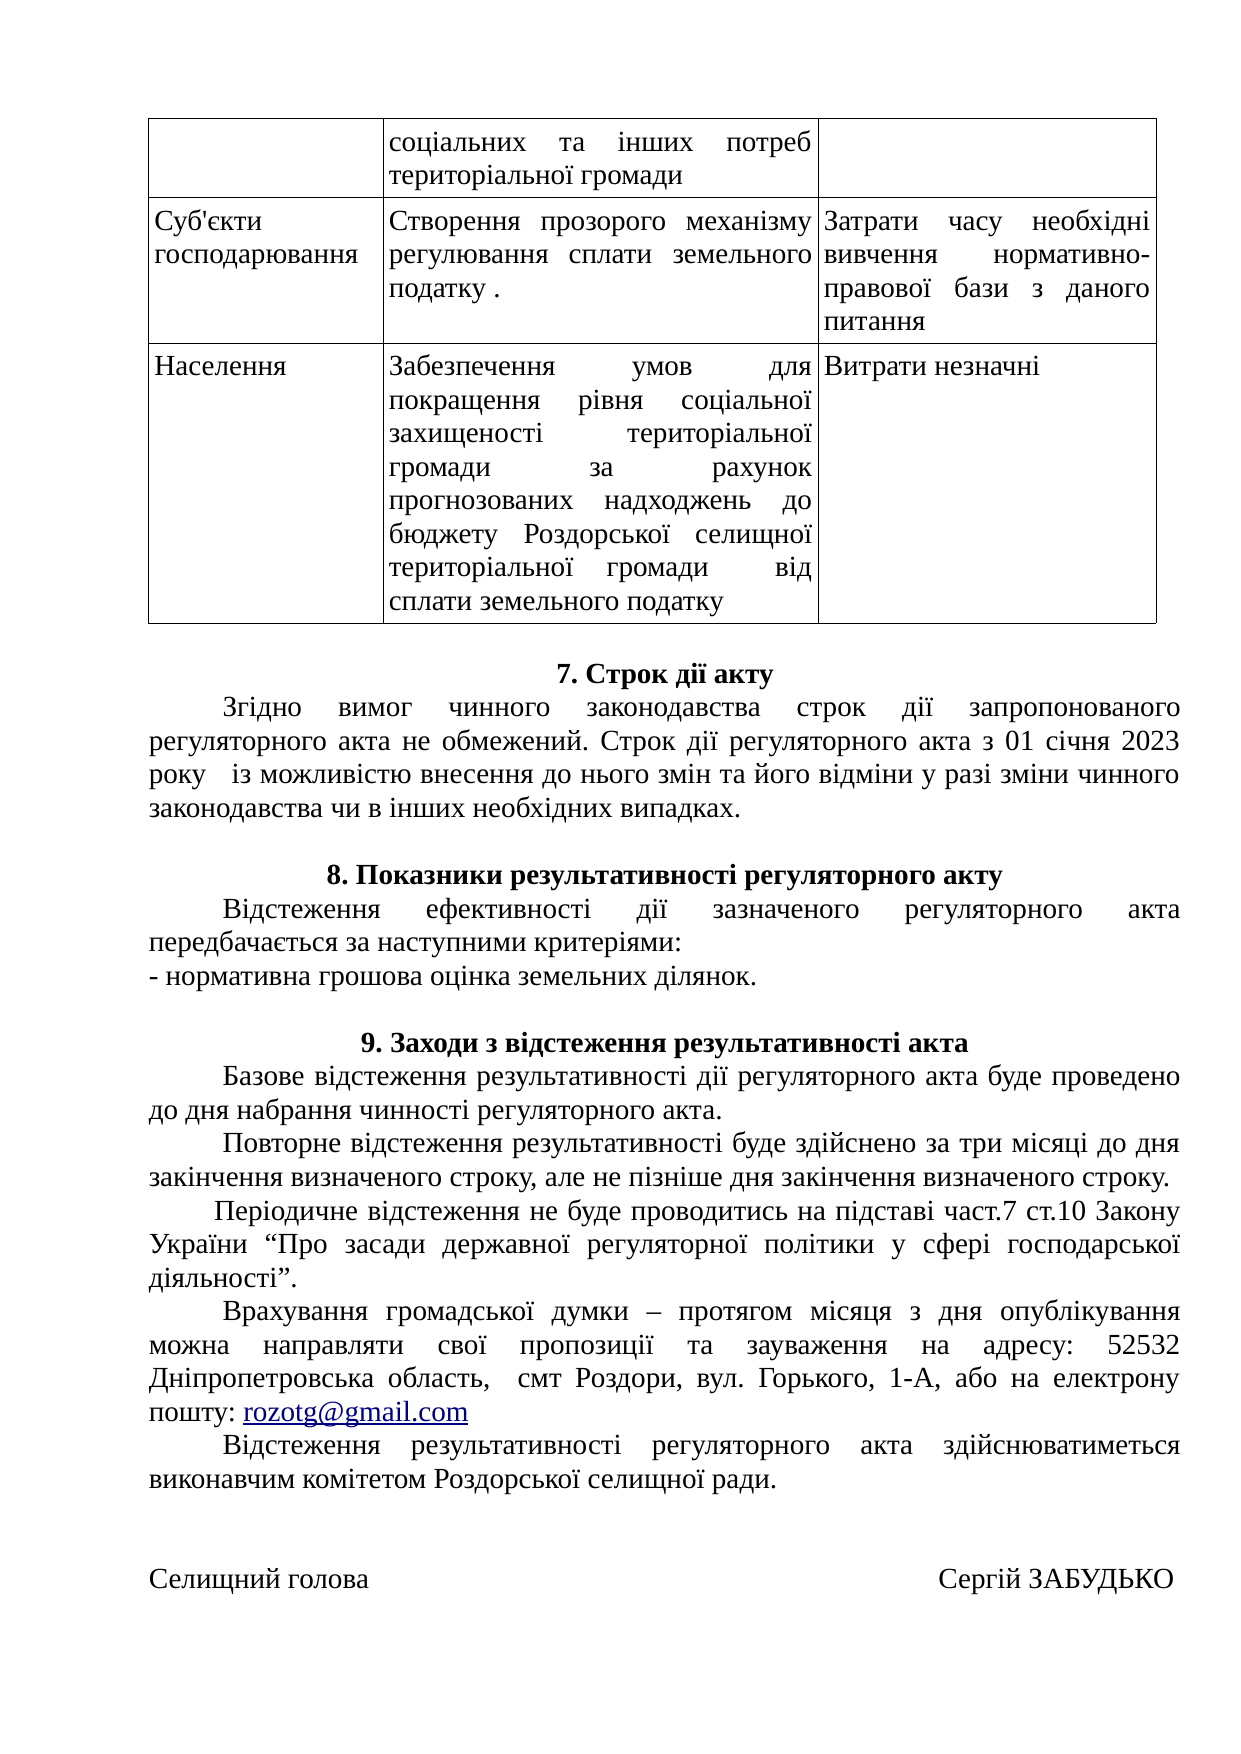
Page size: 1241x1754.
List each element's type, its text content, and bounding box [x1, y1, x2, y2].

table_cell соціальних та інших потреб територіальної громади [384, 119, 818, 197]
table_cell [149, 119, 383, 197]
table_cell Затрати часу необхідні вивчення нормативно-правової бази з даного питання [819, 198, 1156, 342]
table_cell [819, 119, 1156, 197]
text 9. Заходи з відстеження результативності акта [148, 1025, 1181, 1058]
text Врахування громадської думки – протягом місяця з дня опублікування можна направляти свої пропозиції та зауваження на адресу: 52532 Дніпропетровська область, смт Роздори, вул. Горького, 1-А, або на електрону пошту: rozotg@gmail.com [73, 1293, 1181, 1427]
table_cell Населення [149, 344, 383, 622]
text Базове відстеження результативності дії регуляторного акта буде проведено до дня набрання чинності регуляторного акта. [148, 1058, 1181, 1126]
table_cell Витрати незначні [819, 344, 1156, 622]
table_cell Забезпечення умов для покращення рівня соціальної захищеності територіальної громади за рахунок прогнозованих надходжень до бюджету Роздорської селищної територіальної громади від сплати земельного податку [384, 344, 818, 622]
text Селищний голова Сергій ЗАБУДЬКО [148, 1562, 1181, 1595]
table_cell Створення прозорого механізму регулювання сплати земельного податку . [384, 198, 818, 342]
text - нормативна грошова оцінка земельних ділянок. [148, 958, 1181, 991]
text Періодичне відстеження не буде проводитись на підставі част.7 ст.10 Закону України “Про засади державної регуляторної політики у сфері господарської діяльності”. [73, 1193, 1181, 1293]
table_cell Суб'єкти господарювання [149, 198, 383, 342]
text Повторне відстеження результативності буде здійснено за три місяці до дня закінчення визначеного строку, але не пізніше дня закінчення визначеного строку. [148, 1126, 1181, 1193]
text 7. Строк дії акту [148, 656, 1181, 689]
text Згідно вимог чинного законодавства строк дії запропонованого регуляторного акта не обмежений. Строк дії регуляторного акта з 01 січня 2023 року із можливістю внесення до нього змін та його відміни у разі зміни чинного законодавства чи в інших необхідних випадках. [148, 689, 1181, 824]
text Відстеження результативності регуляторного акта здійснюватиметься виконавчим комітетом Роздорської селищної ради. [148, 1427, 1181, 1494]
text Відстеження ефективності дії зазначеного регуляторного акта передбачається за наступними критеріями: [148, 891, 1181, 958]
text 8. Показники результативності регуляторного акту [148, 857, 1181, 891]
